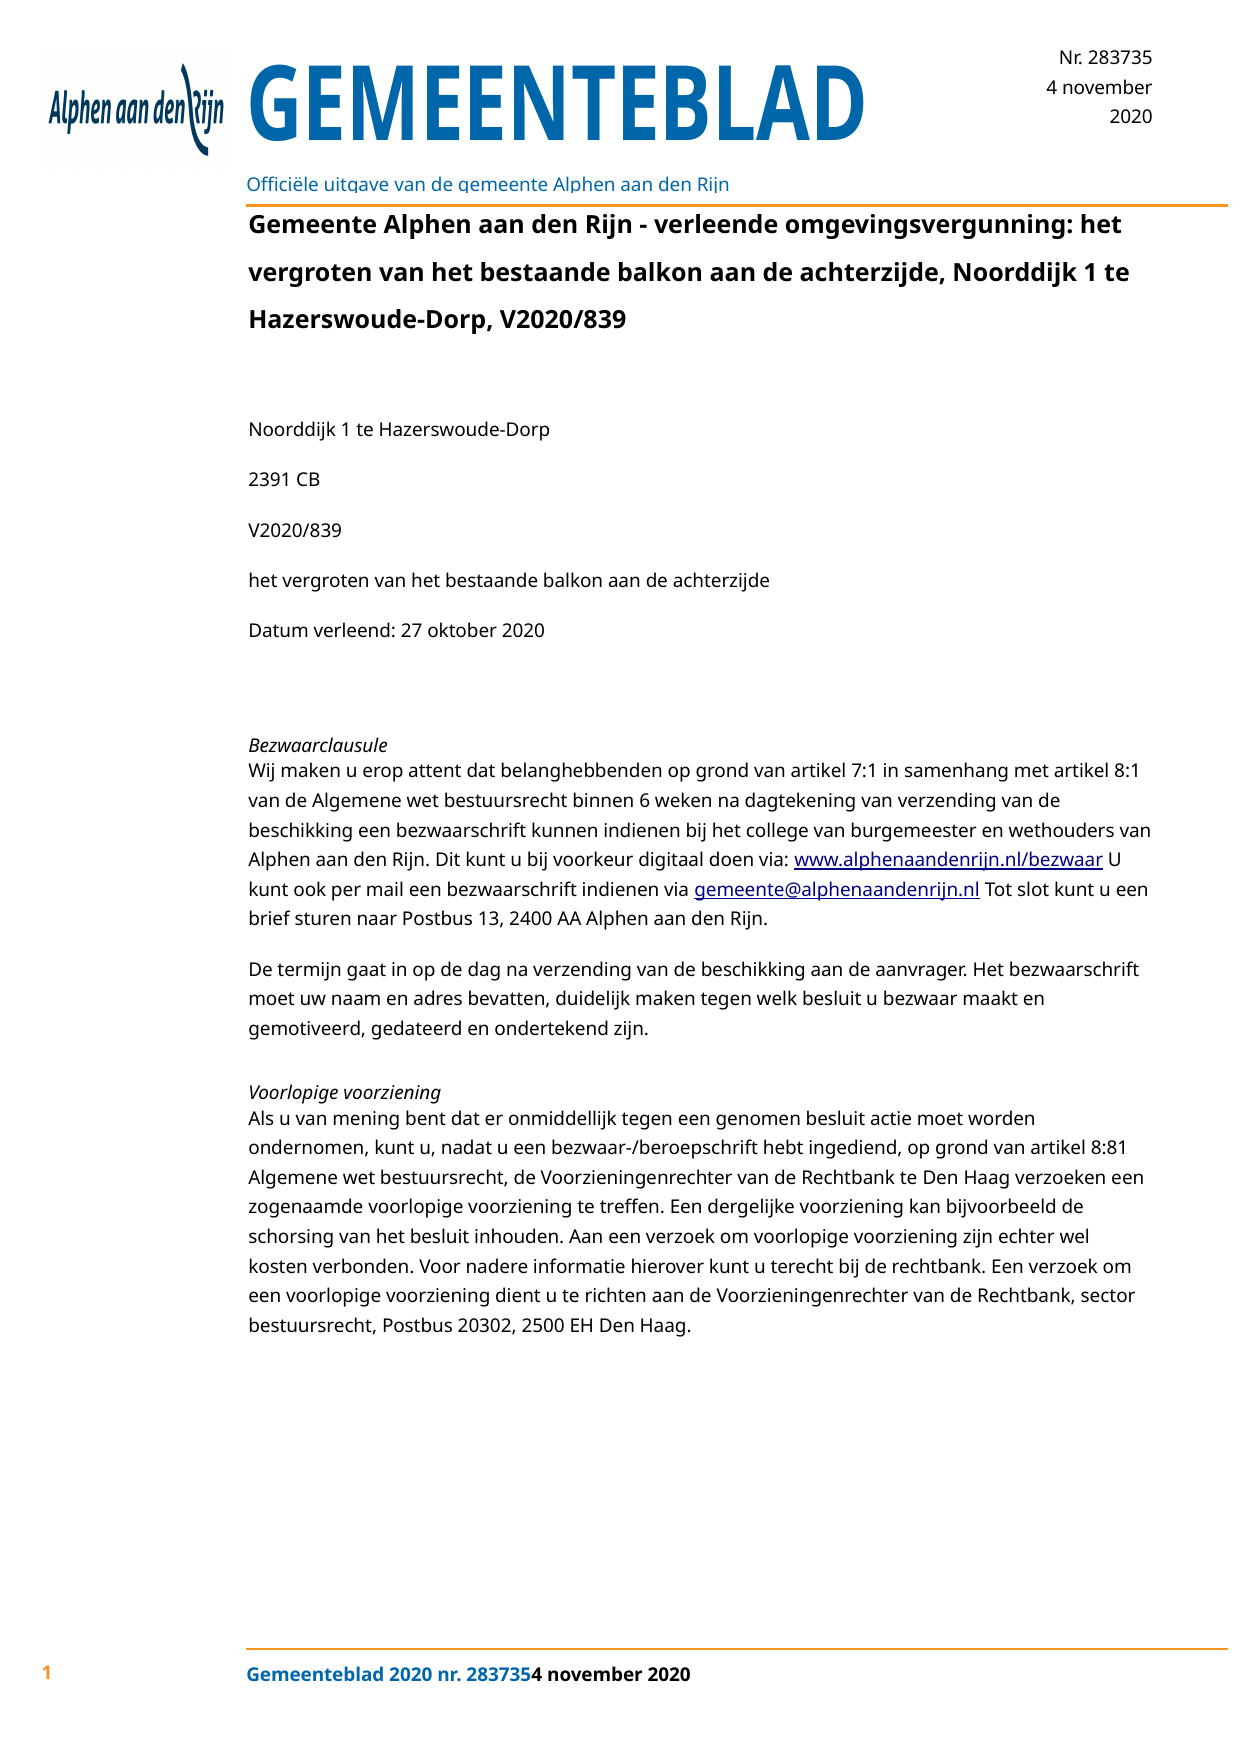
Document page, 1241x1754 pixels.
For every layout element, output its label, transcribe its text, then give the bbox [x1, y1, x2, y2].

text Noorddijk 1 te Hazerswoude-Dorp [248, 416, 1152, 442]
text V2020/839 [248, 517, 1152, 542]
text Gemeente Alphen aan den Rijn - verleende omgevingsvergunning: het vergroten van het bestaande balkon aan de achterzijde, Noorddijk 1 te Hazerswoude-Dorp, V2020/839 [248, 207, 1152, 336]
text het vergroten van het bestaande balkon aan de achterzijde [248, 567, 1152, 593]
text 2391 CB [248, 466, 1152, 492]
text De termijn gaat in op de dag na verzending van de beschikking aan de aanvrager. Het bezwaarschrift moet uw naam en adres bevatten, duidelijk maken tegen welk besluit u bezwaar maakt en gemotiveerd, gedateerd en ondertekend zijn. [248, 956, 1152, 1041]
text Voorlopige voorziening [248, 1079, 1152, 1105]
text Als u van mening bent dat er onmiddellijk tegen een genomen besluit actie moet worden ondernomen, kunt u, nadat u een bezwaar-/beroepschrift hebt ingediend, op grond van artikel 8:81 Algemene wet bestuursrecht, de Voorzieningenrechter van de Rechtbank te Den Haag verzoeken een zogenaamde voorlopige voorziening te treffen. Een dergelijke voorziening kan bijvoorbeeld de schorsing van het besluit inhouden. Aan een verzoek om voorlopige voorziening zijn echter wel kosten verbonden. Voor nadere informatie hierover kunt u terecht bij de rechtbank. Een verzoek om een voorlopige voorziening dient u te richten aan de Voorzieningenrechter van de Rechtbank, sector bestuursrecht, Postbus 20302, 2500 EH Den Haag. [248, 1105, 1152, 1338]
text Bezwaarclausule [248, 732, 1152, 758]
text Datum verleend: 27 oktober 2020 [248, 618, 1152, 643]
text Wij maken u erop attent dat belanghebbenden op grond van artikel 7:1 in samenhang met artikel 8:1 van de Algemene wet bestuursrecht binnen 6 weken na dagtekening van verzending van de beschikking een bezwaarschrift kunnen indienen bij het college van burgemeester en wethouders van Alphen aan den Rijn. Dit kunt u bij voorkeur digitaal doen via: www.alphenaandenrijn.nl/bezwaar U kunt ook per mail een bezwaarschrift indienen via gemeente@alphenaandenrijn.nl Tot slot kunt u een brief sturen naar Postbus 13, 2400 AA Alphen aan den Rijn. [248, 758, 1152, 931]
picture [41, 47, 231, 172]
